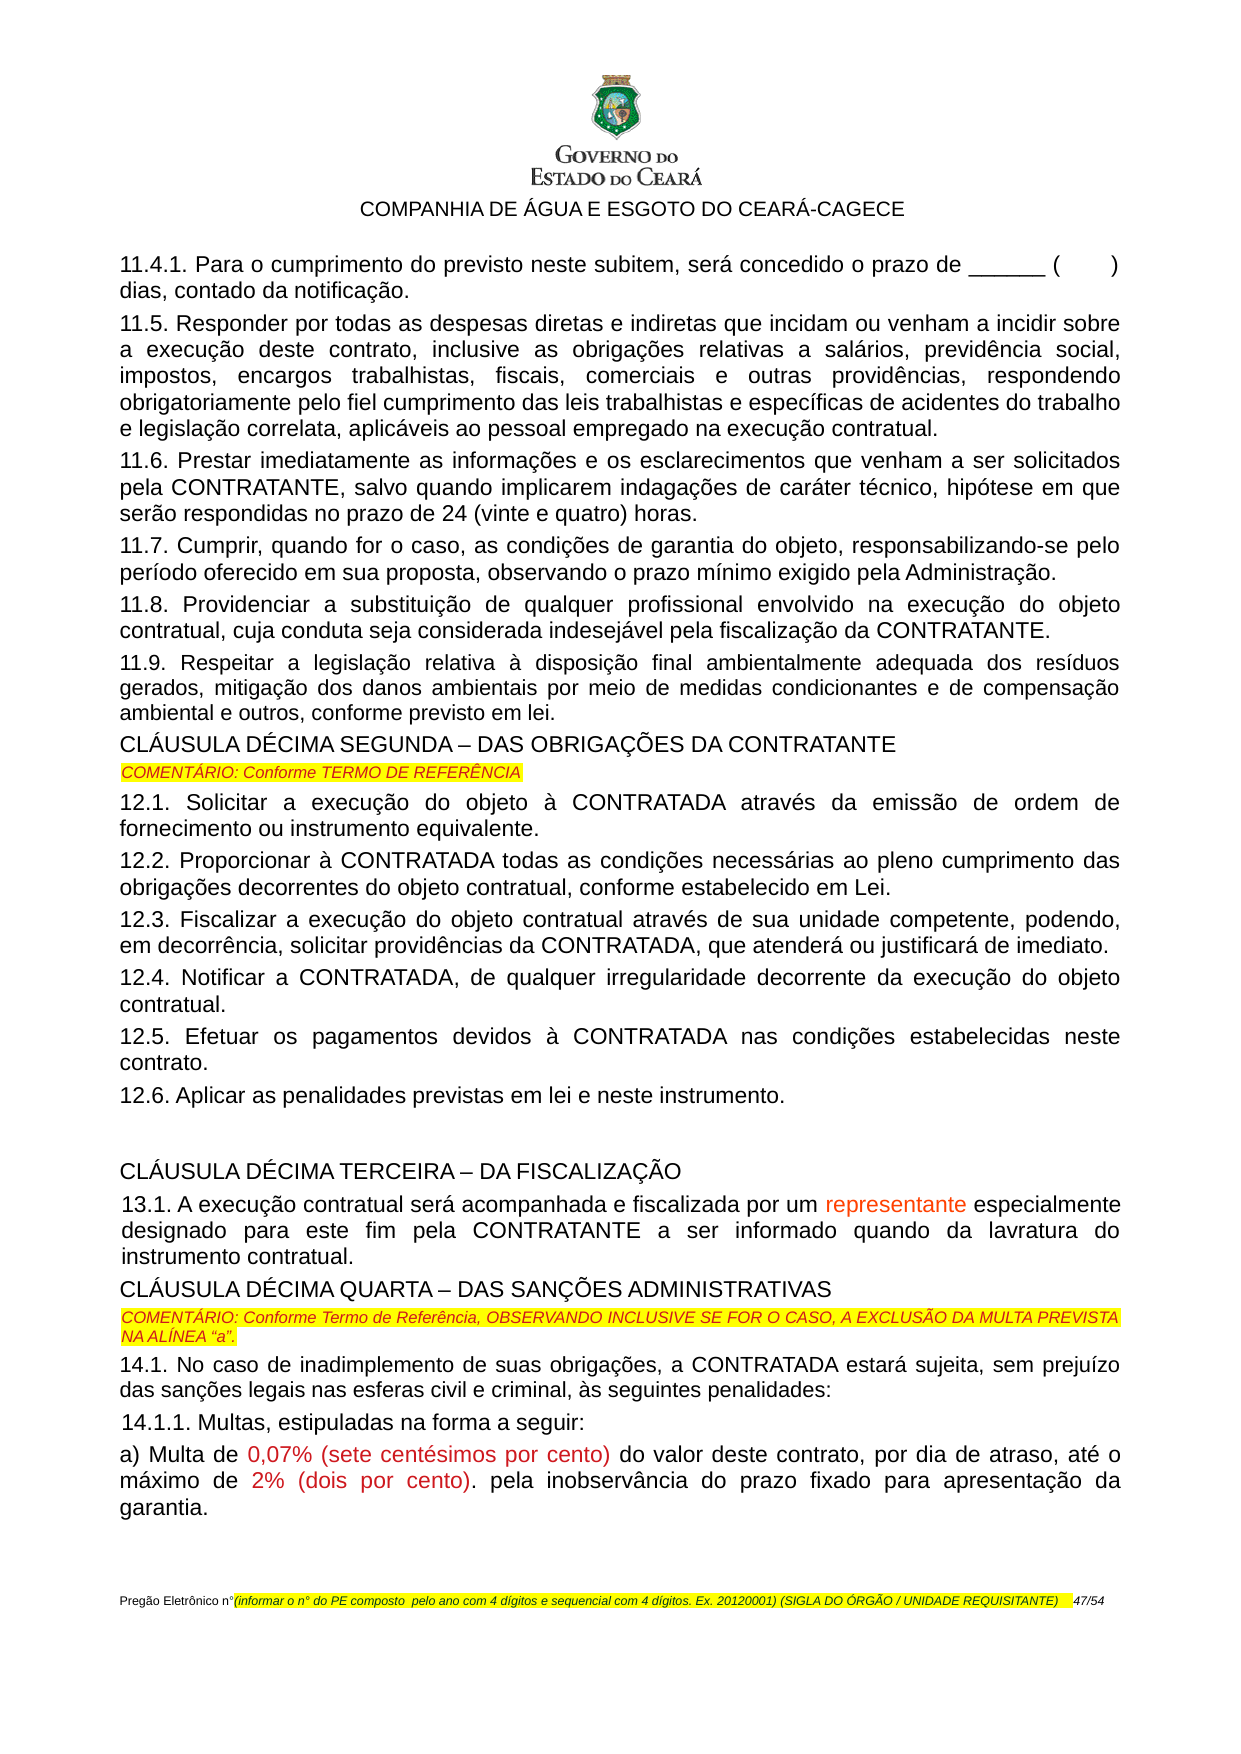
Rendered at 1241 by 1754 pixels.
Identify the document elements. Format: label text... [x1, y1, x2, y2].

text 12.6. Aplicar as penalidades previstas em lei e neste instrumento. [119, 1082, 1121, 1108]
text 12.5. Efetuar os pagamentos devidos à CONTRATADA nas condições estabelecidas neste contrato. [119, 1023, 1121, 1076]
text 11.6. Prestar imediatamente as informações e os esclarecimentos que venham a ser solicitados pela CONTRATANTE, salvo quando implicarem indagações de caráter técnico, hipótese em que serão respondidas no prazo de 24 (vinte e quatro) horas. [119, 447, 1121, 526]
text CLÁUSULA DÉCIMA SEGUNDA – DAS OBRIGAÇÕES DA CONTRATANTE [119, 731, 1121, 757]
text 12.4. Notificar a CONTRATADA, de qualquer irregularidade decorrente da execução do objeto contratual. [119, 964, 1121, 1017]
text COMENTÁRIO: Conforme Termo de Referência, OBSERVANDO INCLUSIVE SE FOR O CASO, A EXCLUSÃO DA MULTA PREVISTA NA ALÍNEA “a”. [121, 1308, 1121, 1346]
text 12.2. Proporcionar à CONTRATADA todas as condições necessárias ao pleno cumprimento das obrigações decorrentes do objeto contratual, conforme estabelecido em Lei. [119, 847, 1121, 900]
text 12.1. Solicitar a execução do objeto à CONTRATADA através da emissão de ordem de fornecimento ou instrumento equivalente. [119, 788, 1121, 841]
text COMENTÁRIO: Conforme TERMO DE REFERÊNCIA [121, 763, 1121, 782]
text CLÁUSULA DÉCIMA TERCEIRA – DA FISCALIZAÇÃO [119, 1158, 1121, 1185]
text 13.1. A execução contratual será acompanhada e fiscalizada por um representante especialmente designado para este fim pela CONTRATANTE a ser informado quando da lavratura do instrumento contratual. [121, 1191, 1121, 1270]
text 14.1.1. Multas, estipuladas na forma a seguir: [121, 1408, 1121, 1435]
text CLÁUSULA DÉCIMA QUARTA – DAS SANÇÕES ADMINISTRATIVAS [119, 1276, 1121, 1302]
text 14.1. No caso de inadimplemento de suas obrigações, a CONTRATADA estará sujeita, sem prejuízo das sanções legais nas esferas civil e criminal, às seguintes penalidades: [119, 1352, 1121, 1403]
text 12.3. Fiscalizar a execução do objeto contratual através de sua unidade competente, podendo, em decorrência, solicitar providências da CONTRATADA, que atenderá ou justificará de imediato. [119, 906, 1121, 958]
list a) Multa de 0,07% (sete centésimos por cento) do valor deste contrato, por dia de atraso, até o máximo de 2% (dois por cento). pela inobservância do prazo fixado para apresentação da garantia. [119, 1441, 1121, 1520]
text 11.5. Responder por todas as despesas diretas e indiretas que incidam ou venham a incidir sobre a execução deste contrato, inclusive as obrigações relativas a salários, previdência social, impostos, encargos trabalhistas, fiscais, comerciais e outras providências, respondendo obrigatoriamente pelo fiel cumprimento das leis trabalhistas e específicas de acidentes do trabalho e legislação correlata, aplicáveis ao pessoal empregado na execução contratual. [119, 309, 1121, 441]
text 11.4.1. Para o cumprimento do previsto neste subitem, será concedido o prazo de ______ ( ) dias, contado da notificação. [119, 251, 1121, 303]
text 11.7. Cumprir, quando for o caso, as condições de garantia do objeto, responsabilizando-se pelo período oferecido em sua proposta, observando o prazo mínimo exigido pela Administração. [119, 532, 1121, 585]
text 11.8. Providenciar a substituição de qualquer profissional envolvido na execução do objeto contratual, cuja conduta seja considerada indesejável pela fiscalização da CONTRATANTE. [119, 591, 1121, 643]
text 11.9. Respeitar a legislação relativa à disposição final ambientalmente adequada dos resíduos gerados, mitigação dos danos ambientais por meio de medidas condicionantes e de compensação ambiental e outros, conforme previsto em lei. [119, 649, 1121, 725]
